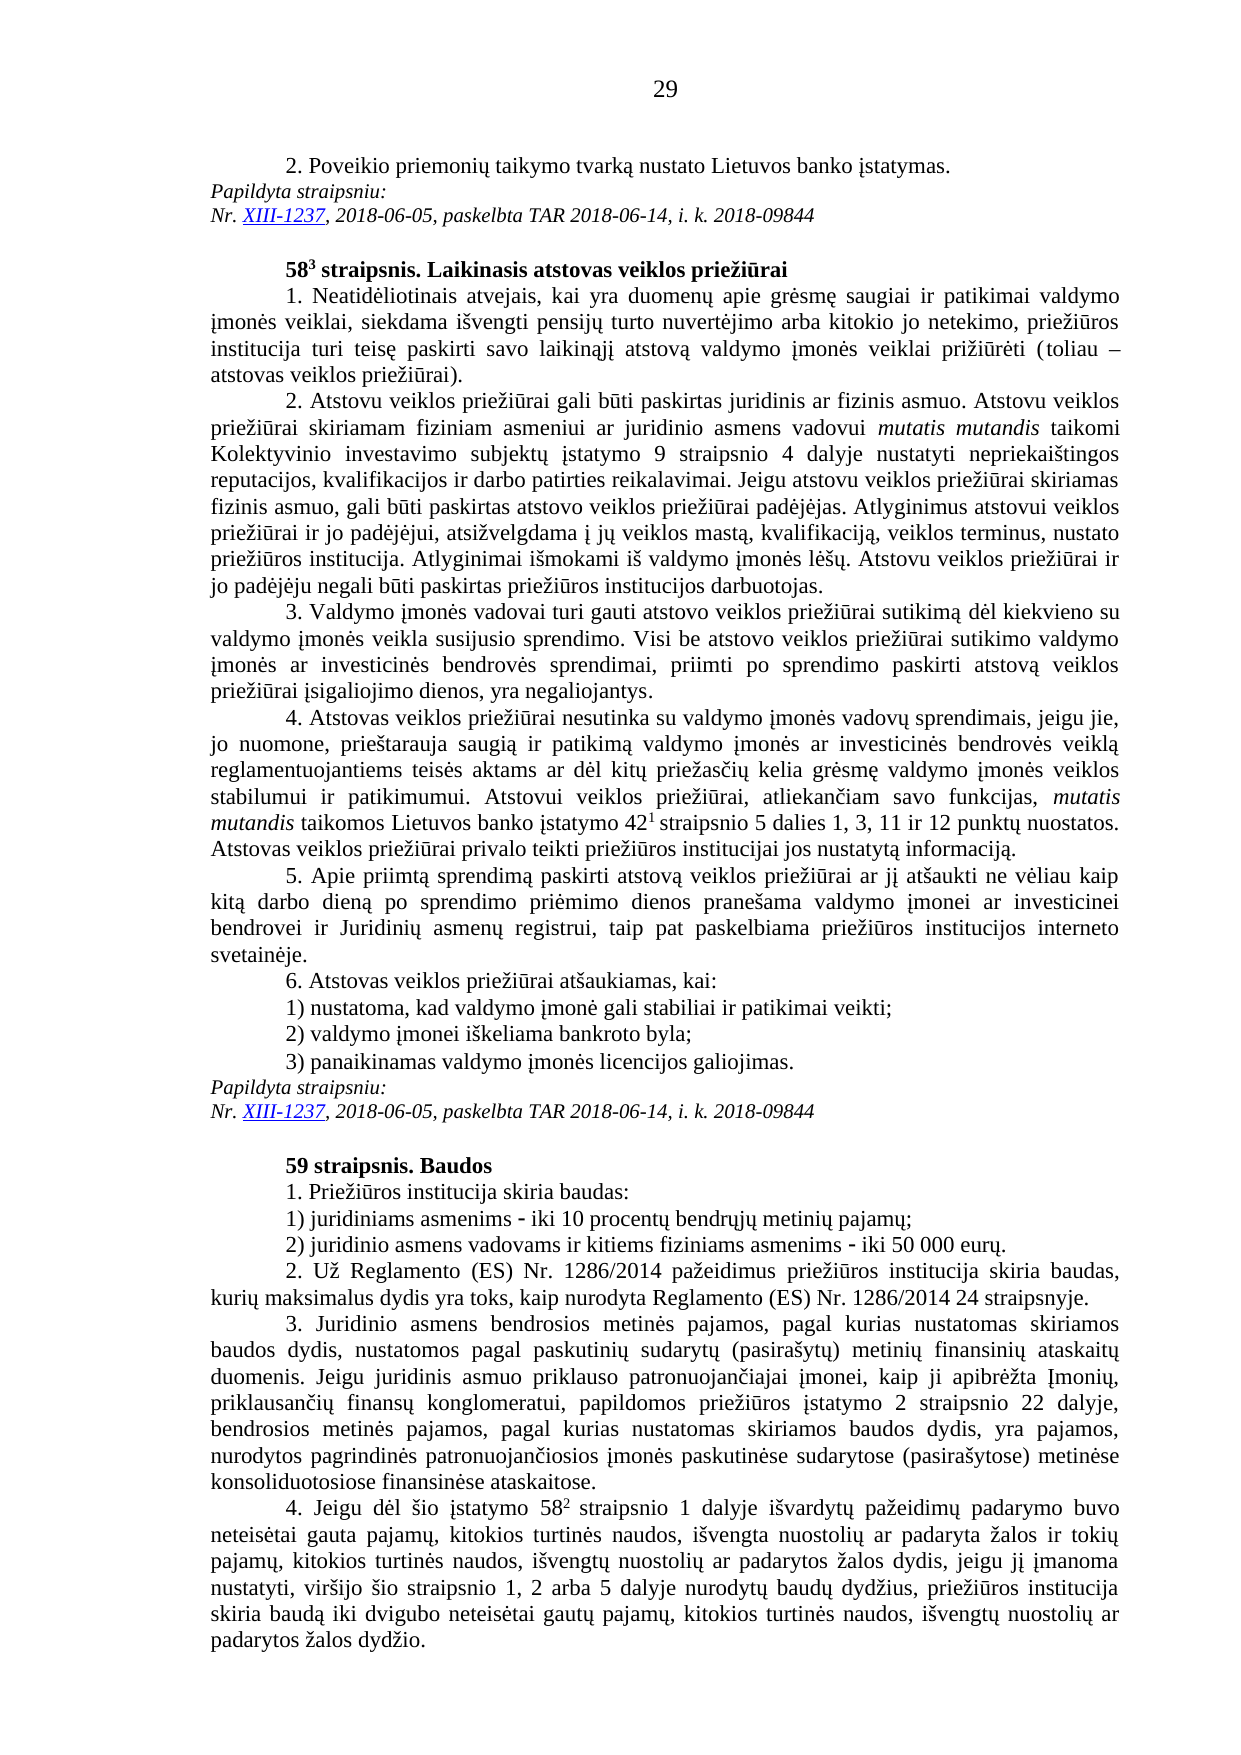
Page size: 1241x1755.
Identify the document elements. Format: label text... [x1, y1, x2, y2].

text 2) valdymo įmonei iškeliama bankroto byla; [210, 1020, 1120, 1046]
text 59 straipsnis. Baudos [210, 1152, 1120, 1178]
text 5. Apie priimtą sprendimą paskirti atstovą veiklos priežiūrai ar jį atšaukti ne vėliau kaip kitą darbo dieną po sprendimo priėmimo dienos pranešama valdymo įmonei ar investicinei bendrovei ir Juridinių asmenų registrui, taip pat paskelbiama priežiūros institucijos interneto svetainėje. [210, 862, 1120, 967]
text 3. Valdymo įmonės vadovai turi gauti atstovo veiklos priežiūrai sutikimą dėl kiekvieno su valdymo įmonės veikla susijusio sprendimo. Visi be atstovo veiklos priežiūrai sutikimo valdymo įmonės ar investicinės bendrovės sprendimai, priimti po sprendimo paskirti atstovą veiklos priežiūrai įsigaliojimo dienos, yra negaliojantys. [210, 598, 1120, 704]
text 3) panaikinamas valdymo įmonės licencijos galiojimas. [210, 1046, 1120, 1075]
text Nr. XIII-1237, 2018-06-05, paskelbta TAR 2018-06-14, i. k. 2018-09844 [210, 203, 1120, 227]
text 583 straipsnis. Laikinasis atstovas veiklos priežiūrai [210, 256, 1120, 282]
text 3. Juridinio asmens bendrosios metinės pajamos, pagal kurias nustatomas skiriamos baudos dydis, nustatomos pagal paskutinių sudarytų (pasirašytų) metinių finansinių ataskaitų duomenis. Jeigu juridinis asmuo priklauso patronuojančiajai įmonei, kaip ji apibrėžta Įmonių, priklausančių finansų konglomeratui, papildomos priežiūros įstatymo 2 straipsnio 22 dalyje, bendrosios metinės pajamos, pagal kurias nustatomas skiriamos baudos dydis, yra pajamos, nurodytos pagrindinės patronuojančiosios įmonės paskutinėse sudarytose (pasirašytose) metinėse konsoliduotosiose finansinėse ataskaitose. [210, 1310, 1120, 1494]
text 4. Atstovas veiklos priežiūrai nesutinka su valdymo įmonės vadovų sprendimais, jeigu jie, jo nuomone, prieštarauja saugią ir patikimą valdymo įmonės ar investicinės bendrovės veiklą reglamentuojantiems teisės aktams ar dėl kitų priežasčių kelia grėsmę valdymo įmonės veiklos stabilumui ir patikimumui. Atstovui veiklos priežiūrai, atliekančiam savo funkcijas, mutatis mutandis taikomos Lietuvos banko įstatymo 421 straipsnio 5 dalies 1, 3, 11 ir 12 punktų nuostatos. Atstovas veiklos priežiūrai privalo teikti priežiūros institucijai jos nustatytą informaciją. [210, 704, 1120, 862]
text 1) nustatoma, kad valdymo įmonė gali stabiliai ir patikimai veikti; [210, 993, 1120, 1020]
text 6. Atstovas veiklos priežiūrai atšaukiamas, kai: [210, 967, 1120, 993]
text 2) juridinio asmens vadovams ir kitiems fiziniams asmenims  iki 50 000 eurų. [210, 1231, 1120, 1257]
text 1. Priežiūros institucija skiria baudas: [210, 1178, 1120, 1204]
text Papildyta straipsniu: [210, 179, 1120, 203]
text 4. Jeigu dėl šio įstatymo 582 straipsnio 1 dalyje išvardytų pažeidimų padarymo buvo neteisėtai gauta pajamų, kitokios turtinės naudos, išvengta nuostolių ar padaryta žalos ir tokių pajamų, kitokios turtinės naudos, išvengtų nuostolių ar padarytos žalos dydis, jeigu jį įmanoma nustatyti, viršijo šio straipsnio 1, 2 arba 5 dalyje nurodytų baudų dydžius, priežiūros institucija skiria baudą iki dvigubo neteisėtai gautų pajamų, kitokios turtinės naudos, išvengtų nuostolių ar padarytos žalos dydžio. [210, 1494, 1120, 1653]
text 1. Neatidėliotinais atvejais, kai yra duomenų apie grėsmę saugiai ir patikimai valdymo įmonės veiklai, siekdama išvengti pensijų turto nuvertėjimo arba kitokio jo netekimo, priežiūros institucija turi teisę paskirti savo laikinąjį atstovą valdymo įmonės veiklai prižiūrėti (toliau – atstovas veiklos priežiūrai). [210, 282, 1120, 387]
text 2. Poveikio priemonių taikymo tvarką nustato Lietuvos banko įstatymas. [210, 150, 1120, 179]
text 2. Atstovu veiklos priežiūrai gali būti paskirtas juridinis ar fizinis asmuo. Atstovu veiklos priežiūrai skiriamam fiziniam asmeniui ar juridinio asmens vadovui mutatis mutandis taikomi Kolektyvinio investavimo subjektų įstatymo 9 straipsnio 4 dalyje nustatyti nepriekaištingos reputacijos, kvalifikacijos ir darbo patirties reikalavimai. Jeigu atstovu veiklos priežiūrai skiriamas fizinis asmuo, gali būti paskirtas atstovo veiklos priežiūrai padėjėjas. Atlyginimus atstovui veiklos priežiūrai ir jo padėjėjui, atsižvelgdama į jų veiklos mastą, kvalifikaciją, veiklos terminus, nustato priežiūros institucija. Atlyginimai išmokami iš valdymo įmonės lėšų. Atstovu veiklos priežiūrai ir jo padėjėju negali būti paskirtas priežiūros institucijos darbuotojas. [210, 387, 1120, 598]
text 2. Už Reglamento (ES) Nr. 1286/2014 pažeidimus priežiūros institucija skiria baudas, kurių maksimalus dydis yra toks, kaip nurodyta Reglamento (ES) Nr. 1286/2014 24 straipsnyje. [210, 1257, 1120, 1310]
text 1) juridiniams asmenims  iki 10 procentų bendrųjų metinių pajamų; [210, 1204, 1120, 1231]
text Papildyta straipsniu: [210, 1075, 1120, 1099]
text Nr. XIII-1237, 2018-06-05, paskelbta TAR 2018-06-14, i. k. 2018-09844 [210, 1099, 1120, 1123]
